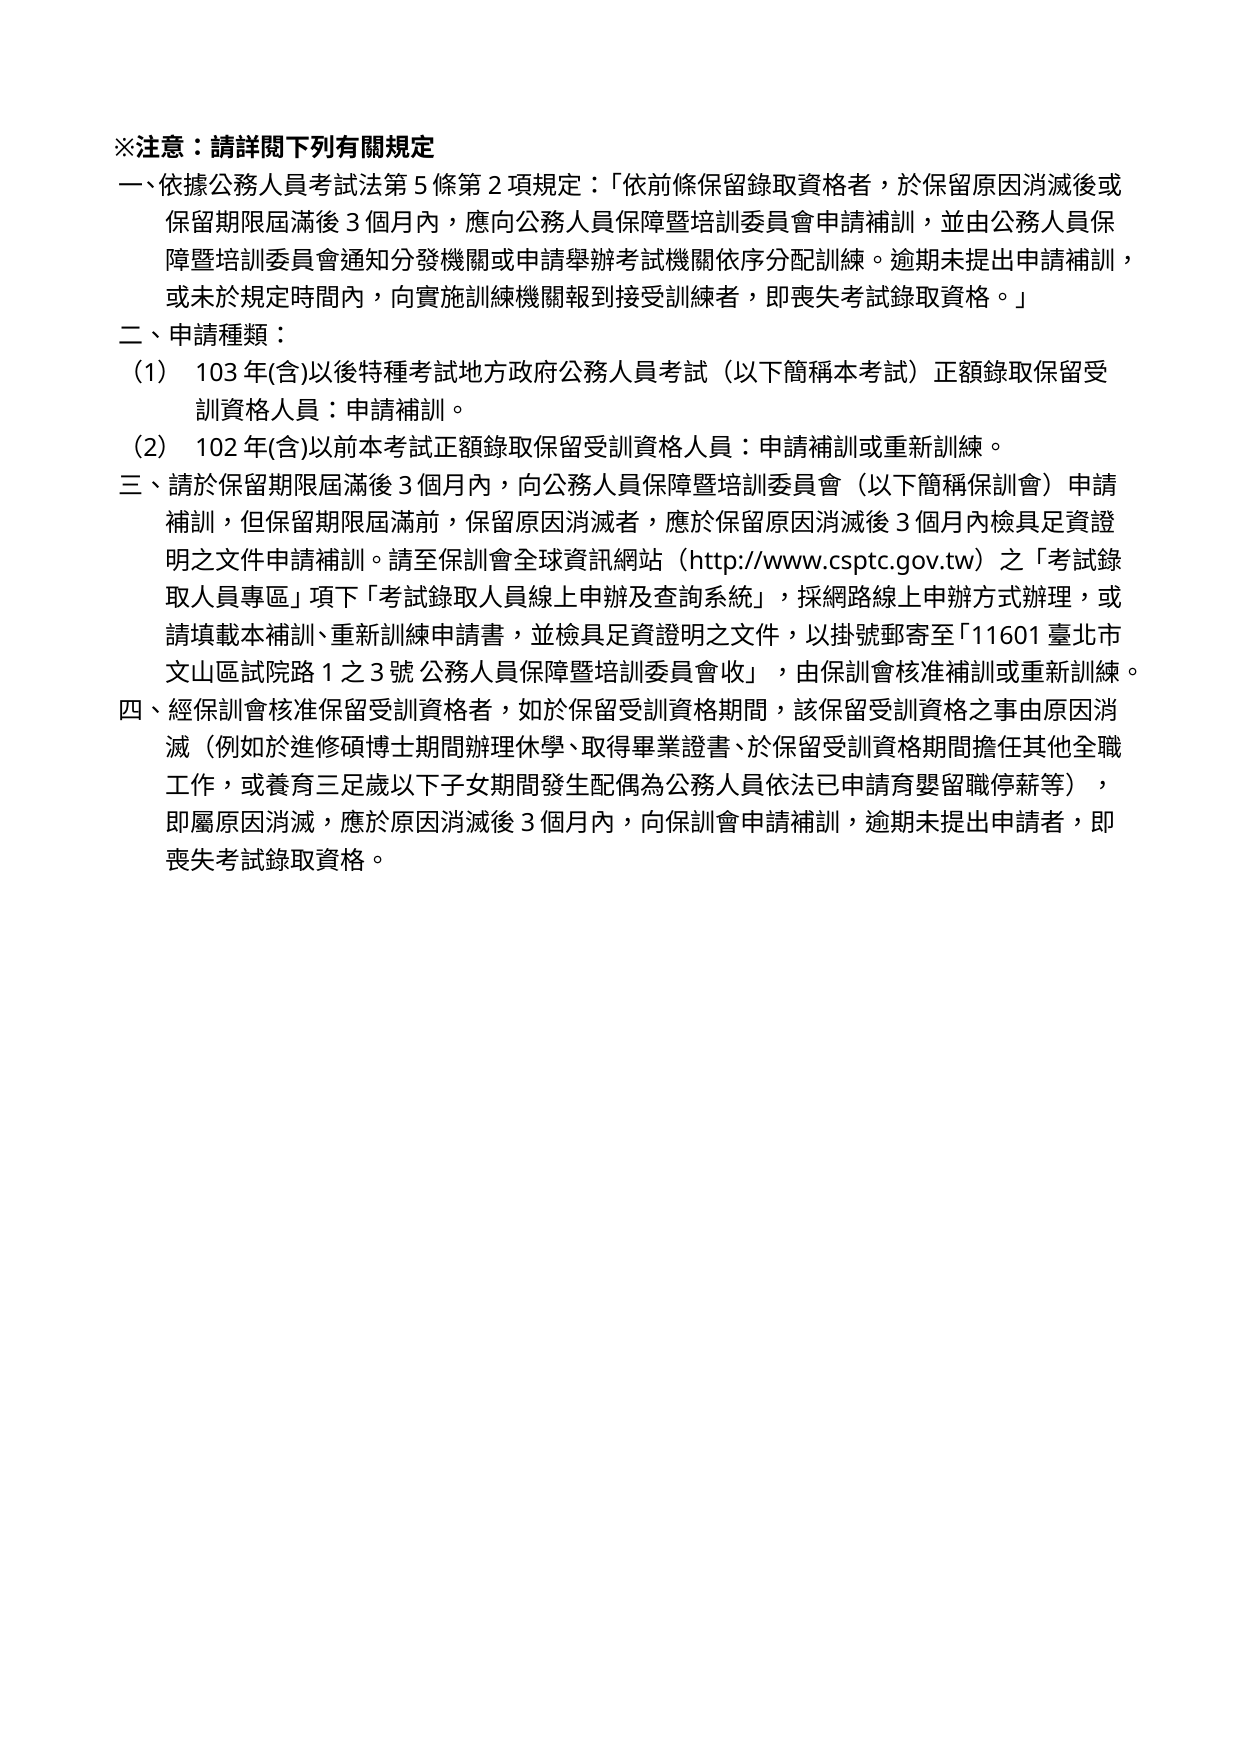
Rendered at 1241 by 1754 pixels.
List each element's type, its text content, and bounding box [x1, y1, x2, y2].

text 四、經保訓會核准保留受訓資格者，如於保留受訓資格期間，該保留受訓資格之事由原因消滅（例如於進修碩博士期間辦理休學、取得畢業證書、於保留受訓資格期間擔任其他全職工作，或養育三足歲以下子女期間發生配偶為公務人員依法已申請育嬰留職停薪等），即屬原因消滅，應於原因消滅後3個月內，向保訓會申請補訓，逾期未提出申請者，即喪失考試錄取資格。 [118, 689, 1122, 877]
list 102年(含)以前本考試正額錄取保留受訓資格人員：申請補訓或重新訓練。 [118, 427, 1122, 464]
text 二、申請種類： [118, 314, 1122, 352]
text ※注意：請詳閱下列有關規定 [114, 127, 1122, 164]
text 一、依據公務人員考試法第5條第2項規定：「依前條保留錄取資格者，於保留原因消滅後或保留期限屆滿後3個月內，應向公務人員保障暨培訓委員會申請補訓，並由公務人員保障暨培訓委員會通知分發機關或申請舉辦考試機關依序分配訓練。逾期未提出申請補訓，或未於規定時間內，向實施訓練機關報到接受訓練者，即喪失考試錄取資格。」 [118, 164, 1122, 314]
list 103年(含)以後特種考試地方政府公務人員考試（以下簡稱本考試）正額錄取保留受訓資格人員：申請補訓。 [118, 352, 1122, 427]
text 三、請於保留期限屆滿後3個月內，向公務人員保障暨培訓委員會（以下簡稱保訓會）申請補訓，但保留期限屆滿前，保留原因消滅者，應於保留原因消滅後3個月內檢具足資證明之文件申請補訓。請至保訓會全球資訊網站（http://www.csptc.gov.tw）之「考試錄取人員專區」項下「考試錄取人員線上申辦及查詢系統」，採網路線上申辦方式辦理，或請填載本補訓、重新訓練申請書，並檢具足資證明之文件，以掛號郵寄至「11601臺北市文山區試院路1之3號 公務人員保障暨培訓委員會收」，由保訓會核准補訓或重新訓練。 [118, 464, 1122, 689]
